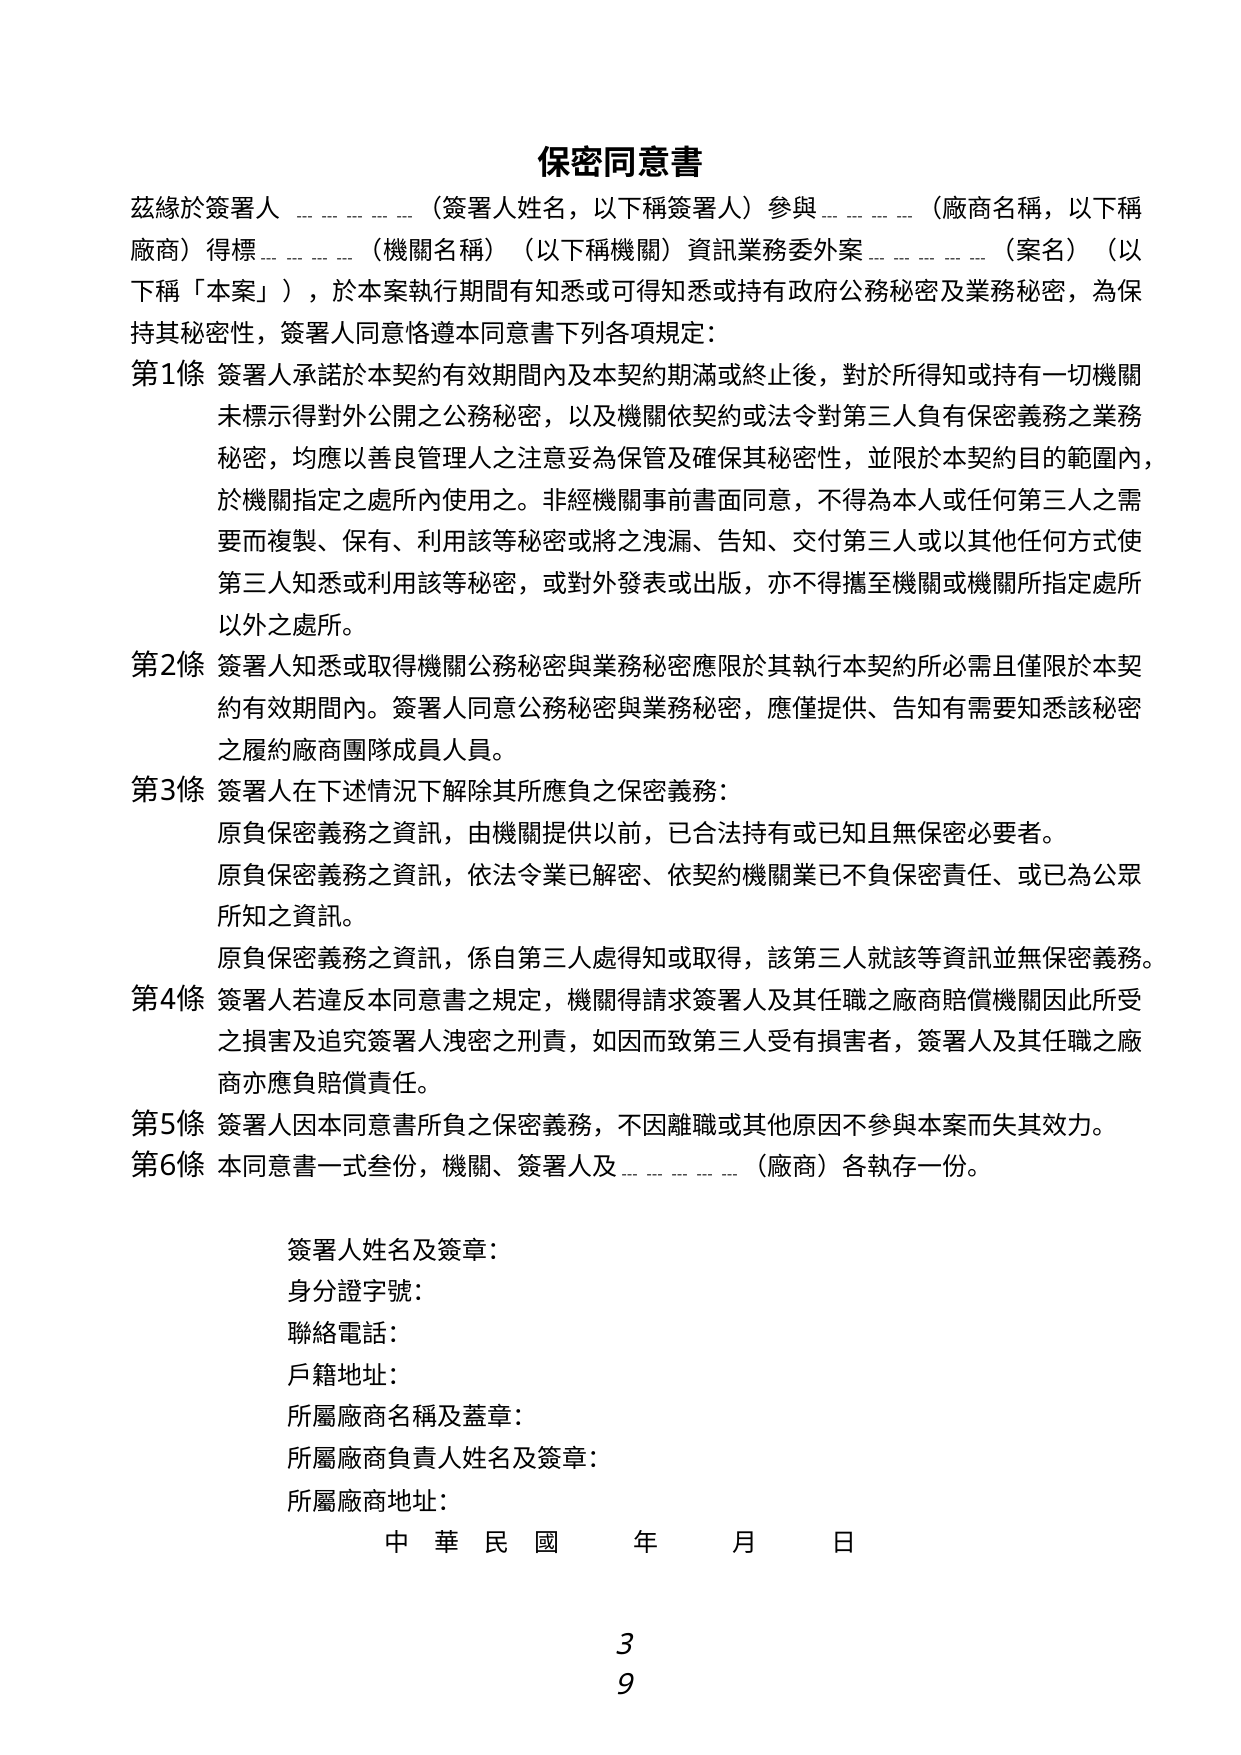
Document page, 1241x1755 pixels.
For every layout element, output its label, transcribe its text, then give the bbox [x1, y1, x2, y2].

text 所屬廠商地址： [287, 1476, 1096, 1519]
text 原負保密義務之資訊，依法令業已解密、依契約機關業已不負保密責任、或已為公眾所知之資訊。 [217, 851, 1142, 934]
text 茲緣於簽署人 ﹍﹍﹍﹍﹍（簽署人姓名，以下稱簽署人）參與﹍﹍﹍﹍（廠商名稱，以下稱廠商）得標﹍﹍﹍﹍（機關名稱）（以下稱機關）資訊業務委外案﹍﹍﹍﹍﹍（案名）（以下稱「本案」），於本案執行期間有知悉或可得知悉或持有政府公務秘密及業務秘密，為保持其秘密性，簽署人同意恪遵本同意書下列各項規定： [130, 184, 1142, 351]
text 所屬廠商負責人姓名及簽章： [287, 1434, 1096, 1476]
text 聯絡電話： [287, 1309, 1096, 1351]
list 簽署人承諾於本契約有效期間內及本契約期滿或終止後，對於所得知或持有一切機關未標示得對外公開之公務秘密，以及機關依契約或法令對第三人負有保密義務之業務秘密，均應以善良管理人之注意妥為保管及確保其秘密性，並限於本契約目的範圍內，於機關指定之處所內使用之。非經機關事前書面同意，不得為本人或任何第三人之需要而複製、保有、利用該等秘密或將之洩漏、告知、交付第三人或以其他任何方式使第三人知悉或利用該等秘密，或對外發表或出版，亦不得攜至機關或機關所指定處所以外之處所。 [130, 351, 1142, 642]
subtitle 保密同意書 [130, 136, 1110, 184]
text 簽署人姓名及簽章： [287, 1226, 1096, 1267]
text 所屬廠商名稱及蓋章： [287, 1392, 1096, 1434]
text 戶籍地址： [287, 1351, 1096, 1392]
text 原負保密義務之資訊，由機關提供以前，已合法持有或已知且無保密必要者。 [217, 809, 1142, 851]
list 簽署人在下述情況下解除其所應負之保密義務： [130, 767, 1142, 809]
list 簽署人因本同意書所負之保密義務，不因離職或其他原因不參與本案而失其效力。 [130, 1101, 1142, 1142]
list 簽署人若違反本同意書之規定，機關得請求簽署人及其任職之廠商賠償機關因此所受之損害及追究簽署人洩密之刑責，如因而致第三人受有損害者，簽署人及其任職之廠商亦應負賠償責任。 [130, 976, 1142, 1101]
text 身分證字號： [287, 1267, 1096, 1309]
list 簽署人知悉或取得機關公務秘密與業務秘密應限於其執行本契約所必需且僅限於本契約有效期間內。簽署人同意公務秘密與業務秘密，應僅提供、告知有需要知悉該秘密之履約廠商團隊成員人員。 [130, 642, 1142, 767]
list 本同意書一式叁份，機關、簽署人及﹍﹍﹍﹍﹍（廠商）各執存一份。 [130, 1142, 1157, 1184]
text 原負保密義務之資訊，係自第三人處得知或取得，該第三人就該等資訊並無保密義務。 [217, 934, 1142, 976]
text 中 華 民 國 年 月 日 [130, 1519, 1110, 1559]
